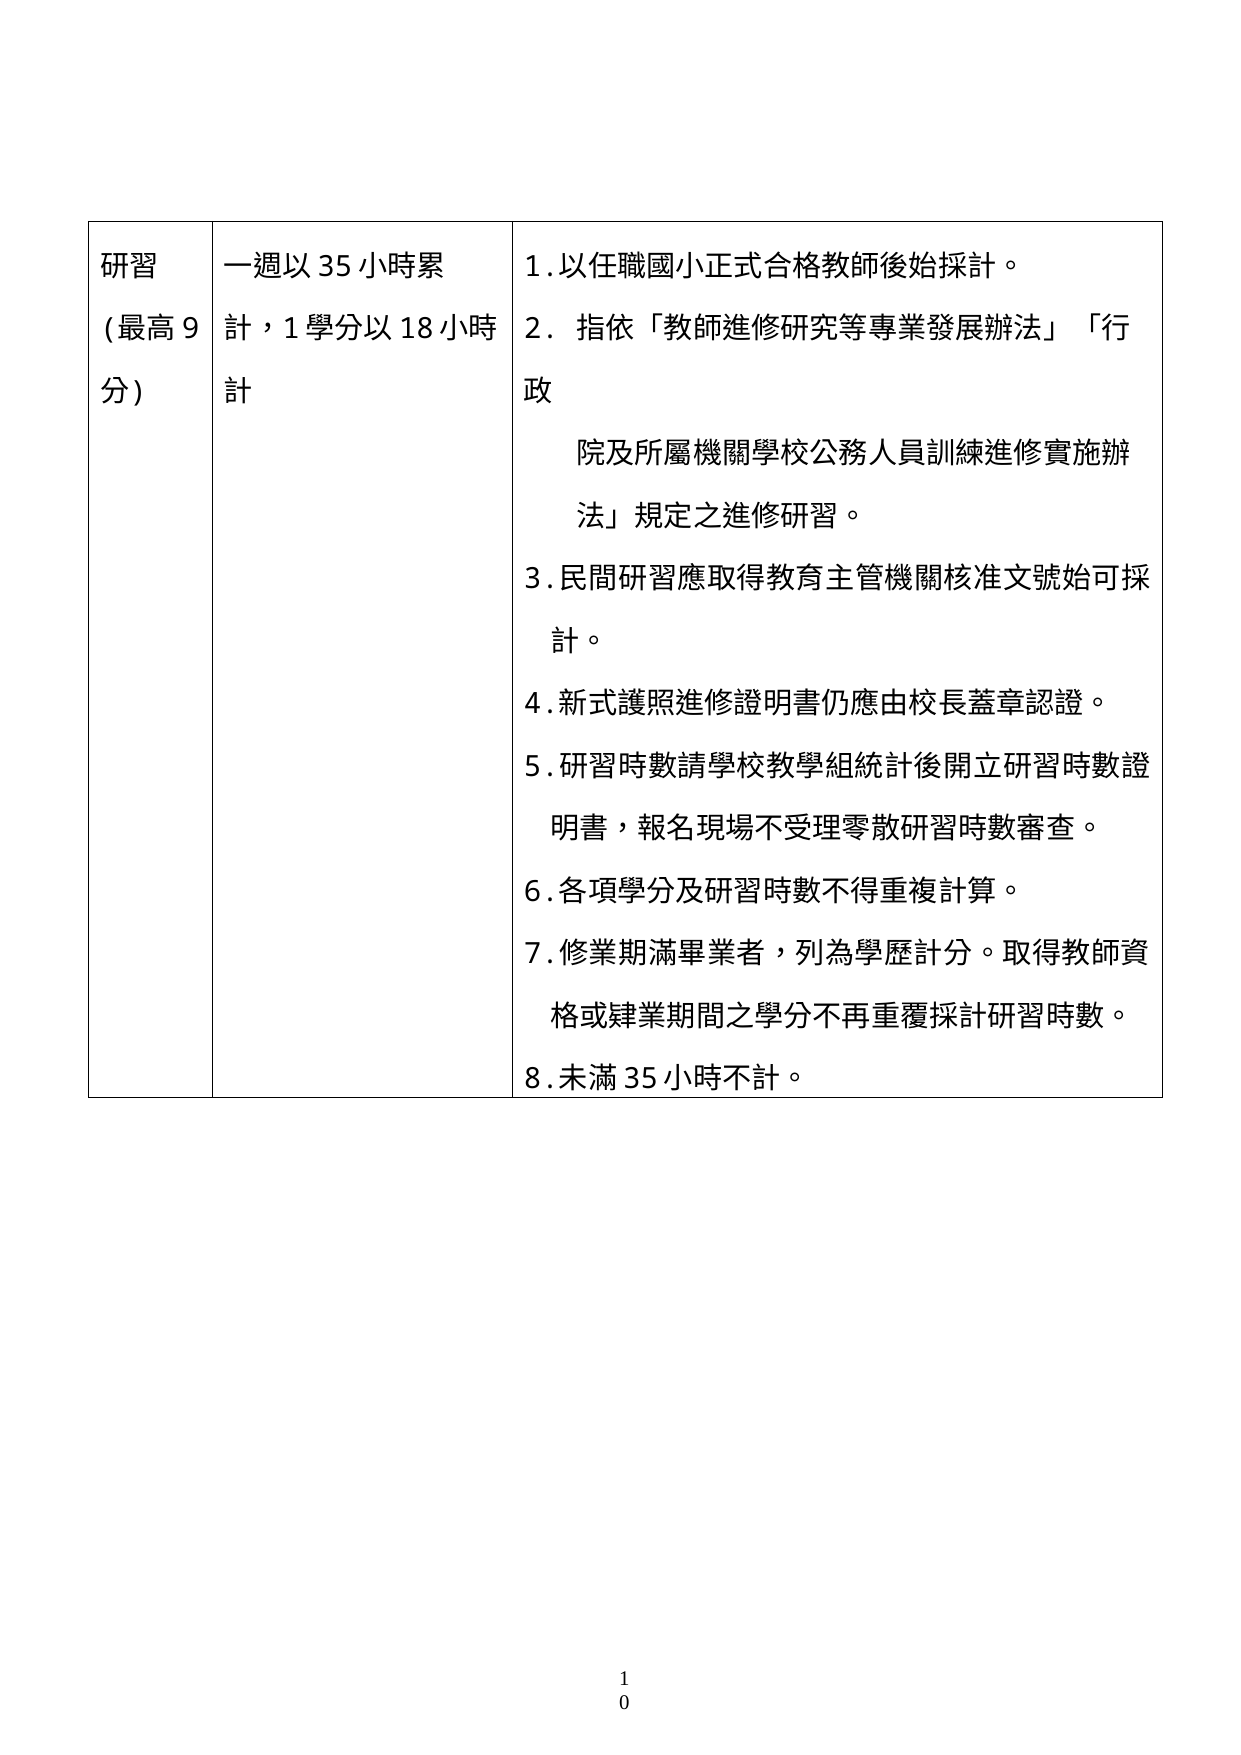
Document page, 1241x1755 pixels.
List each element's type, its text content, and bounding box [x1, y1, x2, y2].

table_cell 1.以任職國小正式合格教師後始採計。 2. 指依「教師進修研究等專業發展辦法」「行政 院及所屬機關學校公務人員訓練進修實施辦 法」規定之進修研習。 3.民間研習應取得教育主管機關核准文號始可採計。 4.新式護照進修證明書仍應由校長蓋章認證。 5.研習時數請學校教學組統計後開立研習時數證明書，報名現場不受理零散研習時數審查。 6.各項學分及研習時數不得重複計算。 7.修業期滿畢業者，列為學歷計分。取得教師資格或肄業期間之學分不再重覆採計研習時數。 8.未滿35小時不計。 [513, 222, 1162, 1097]
table_cell 研習 (最高9分) [89, 222, 212, 1097]
table_cell 一週以35小時累計，1學分以18小時計 [213, 222, 512, 1097]
